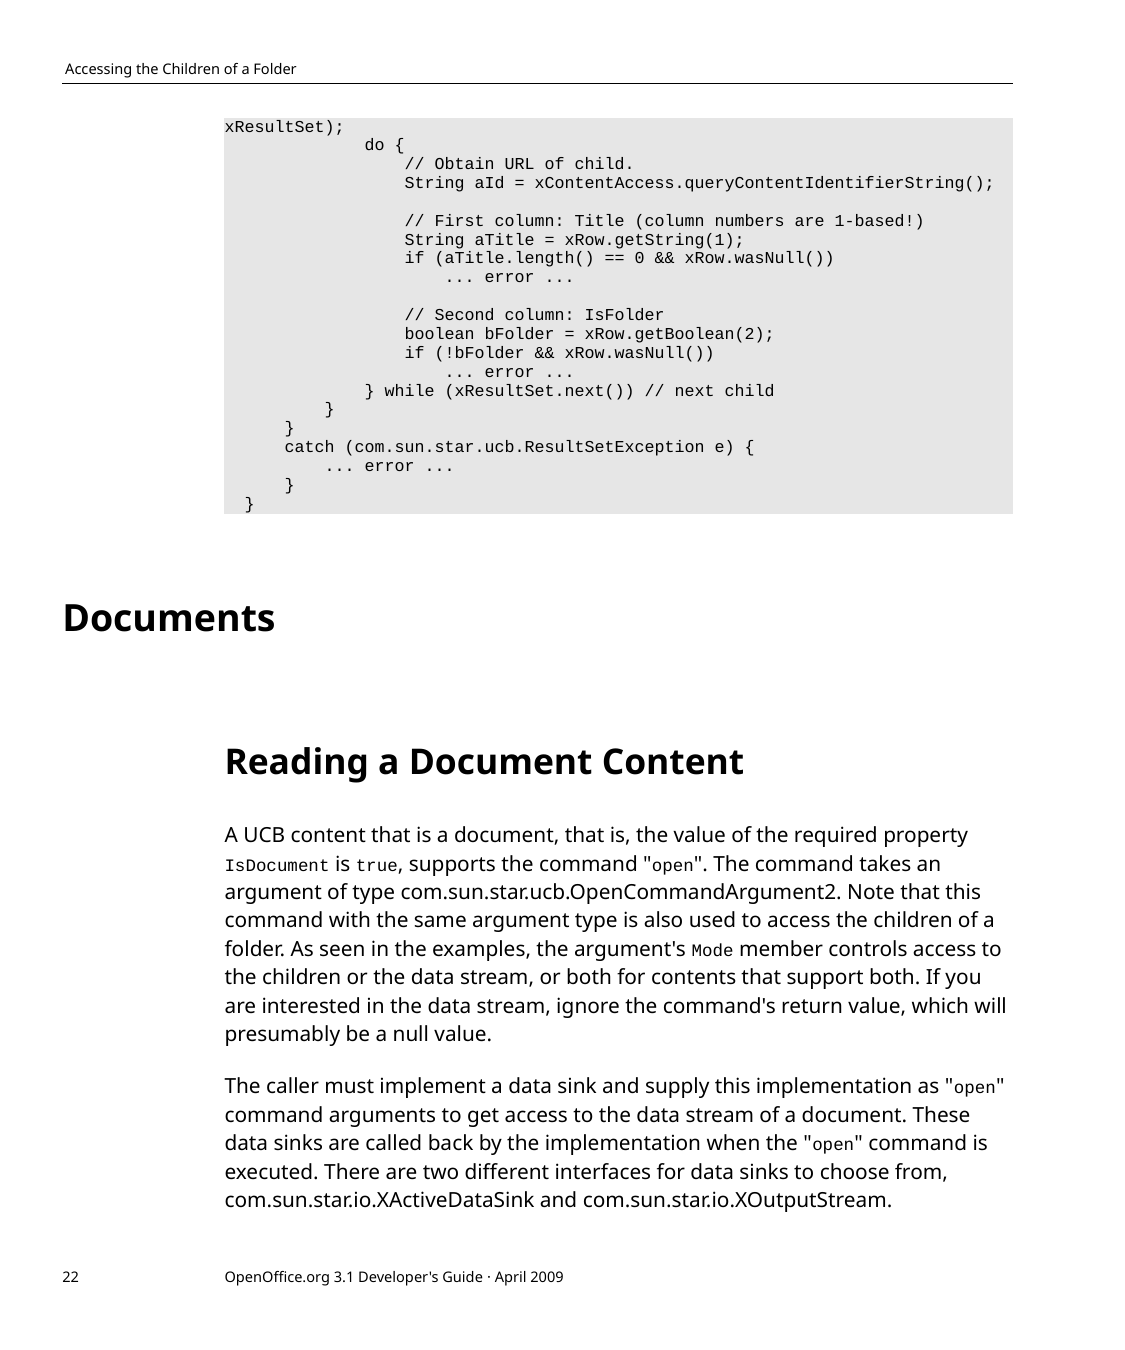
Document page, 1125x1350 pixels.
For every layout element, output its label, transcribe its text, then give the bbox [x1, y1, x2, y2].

subtitle Reading a Document Content [224, 736, 1013, 784]
text The caller must implement a data sink and supply this implementation as "open" command arguments to get access to the data stream of a document. These data sinks are called back by the implementation when the "open" command is executed. There are two different interfaces for data sinks to choose from, com.sun.star.io.XActiveDataSink and com.sun.star.io.XOutputStream. [224, 1072, 1013, 1214]
text A UCB content that is a document, that is, the value of the required property IsDocument is true, supports the command "open". The command takes an argument of type com.sun.star.ucb.OpenCommandArgument2. Note that this command with the same argument type is also used to access the children of a folder. As seen in the examples, the argument's Mode member controls access to the children or the data stream, or both for contents that support both. If you are interested in the data stream, ignore the command's return value, which will presumably be a null value. [224, 820, 1013, 1048]
subtitle Documents [62, 591, 1013, 642]
text xResultSet); do { // Obtain URL of child. String aId = xContentAccess.queryContentIdentifierString(); // First column: Title (column numbers are 1-based!) String aTitle = xRow.getString(1); if (aTitle.length() == 0 && xRow.wasNull()) ... error ... // Second column: IsFolder boolean bFolder = xRow.getBoolean(2); if (!bFolder && xRow.wasNull()) ... error ... } while (xResultSet.next()) // next child } } catch (com.sun.star.ucb.ResultSetException e) { ... error ... } } [224, 118, 1013, 514]
